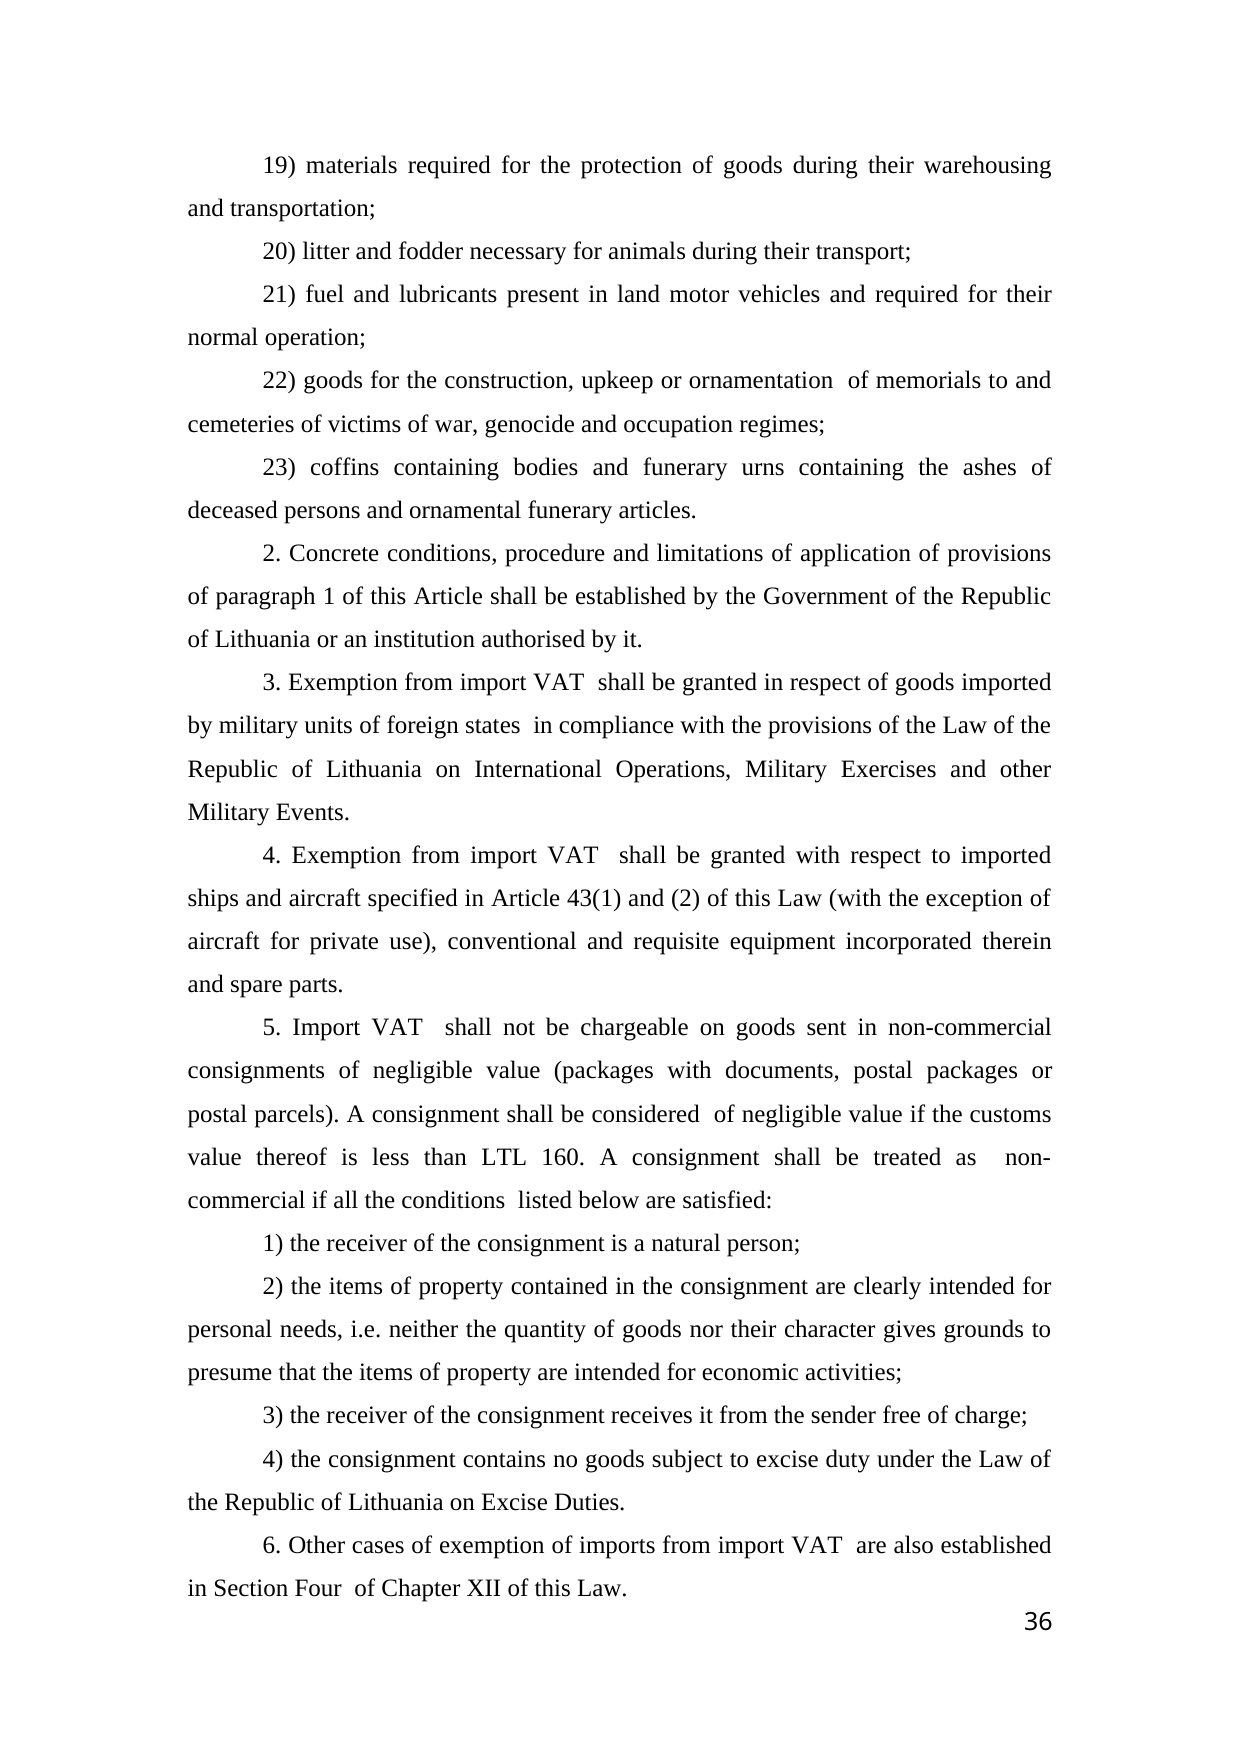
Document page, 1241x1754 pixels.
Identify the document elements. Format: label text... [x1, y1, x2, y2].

text 5. Import VAT shall not be chargeable on goods sent in non-commercial consignments of negligible value (packages with documents, postal packages or postal parcels). A consignment shall be considered of negligible value if the customs value thereof is less than LTL 160. A consignment shall be treated as non-commercial if all the conditions listed below are satisfied: [187, 1012, 1053, 1214]
text 21) fuel and lubricants present in land motor vehicles and required for their normal operation; [187, 279, 1053, 351]
text 19) materials required for the protection of goods during their warehousing and transportation; [187, 150, 1053, 222]
text 1) the receiver of the consignment is a natural person; [187, 1228, 1053, 1257]
text 2. Concrete conditions, procedure and limitations of application of provisions of paragraph 1 of this Article shall be established by the Government of the Republic of Lithuania or an institution authorised by it. [187, 538, 1053, 653]
text 20) litter and fodder necessary for animals during their transport; [187, 236, 1053, 265]
text 3) the receiver of the consignment receives it from the sender free of charge; [187, 1401, 1053, 1429]
text 22) goods for the construction, upkeep or ornamentation of memorials to and cemeteries of victims of war, genocide and occupation regimes; [187, 366, 1053, 437]
text 2) the items of property contained in the consignment are clearly intended for personal needs, i.e. neither the quantity of goods nor their character gives grounds to presume that the items of property are intended for economic activities; [187, 1271, 1053, 1386]
text 6. Other cases of exemption of imports from import VAT are also established in Section Four of Chapter XII of this Law. [187, 1530, 1053, 1602]
text 4) the consignment contains no goods subject to excise duty under the Law of the Republic of Lithuania on Excise Duties. [187, 1444, 1053, 1516]
text 4. Exemption from import VAT shall be granted with respect to imported ships and aircraft specified in Article 43(1) and (2) of this Law (with the exception of aircraft for private use), conventional and requisite equipment incorporated therein and spare parts. [187, 840, 1053, 998]
text 3. Exemption from import VAT shall be granted in respect of goods imported by military units of foreign states in compliance with the provisions of the Law of the Republic of Lithuania on International Operations, Military Exercises and other Military Events. [187, 667, 1053, 826]
text 23) coffins containing bodies and funerary urns containing the ashes of deceased persons and ornamental funerary articles. [187, 452, 1053, 524]
